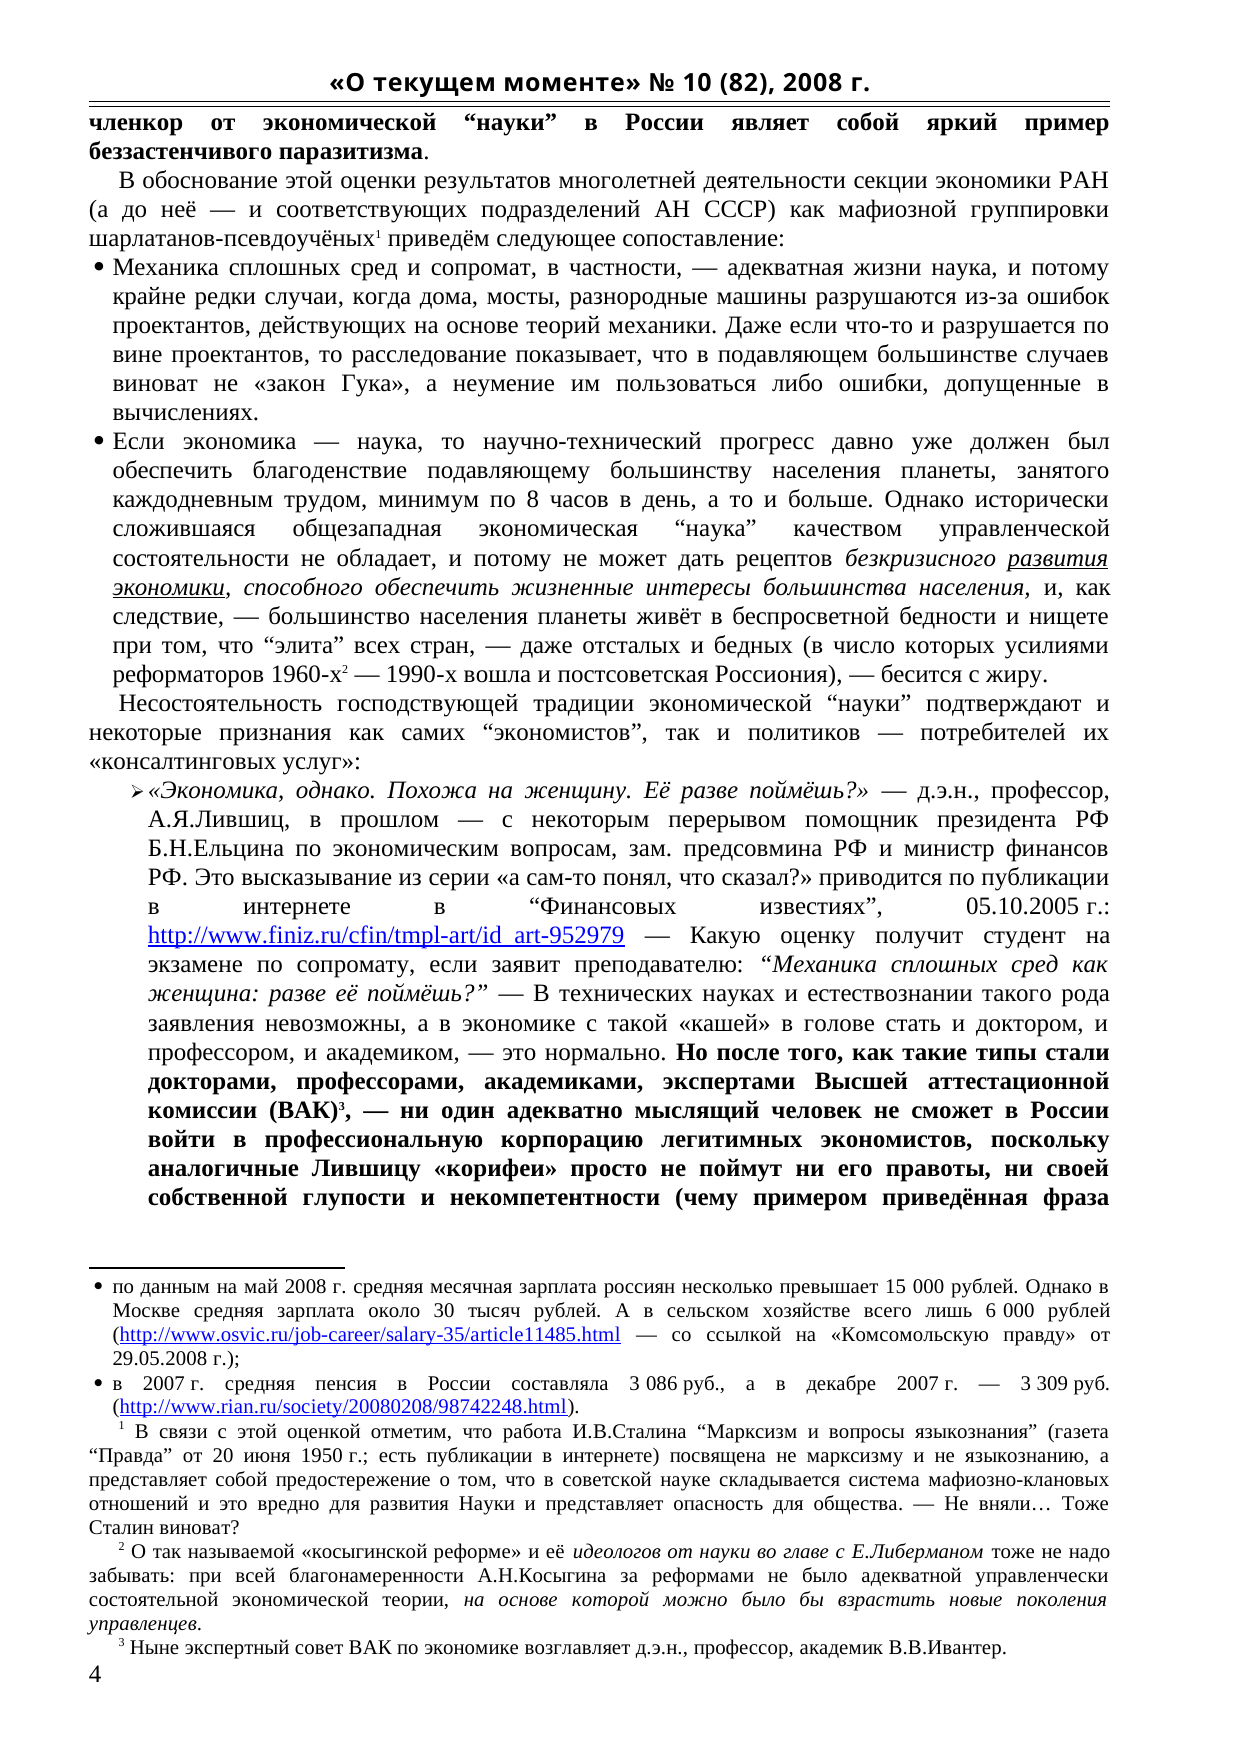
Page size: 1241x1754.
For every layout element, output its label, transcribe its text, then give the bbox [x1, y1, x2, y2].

list О так называемой «косыгинской реформе» и её идеологов от науки во главе с Е.Либерманом тоже не надо забывать: при всей благонамеренности А.Н.Косыгина за реформами не было адекватной управленчески состоятельной экономической теории, на основе которой можно было бы взрастить новые поколения управленцев. [89, 1539, 1110, 1635]
text В связи с этой оценкой отметим, что работа И.В.Сталина “Марксизм и вопросы языкознания” (газета “Правда” от 20 июня 1950 г.; есть публикации в интернете) посвящена не марксизму и не языкознанию, а представляет собой предостережение о том, что в советской науке складывается система мафиозно-клановых отношений и это вредно для развития Науки и представляет опасность для общества. — Не вняли… Тоже Сталин виноват? [89, 1418, 1110, 1539]
text В обоснование этой оценки результатов многолетней деятельности секции экономики РАН (а до неё — и соответствующих подразделений АН СССР) как мафиозной группировки шарлатанов-псевдоучёных приведём следующее сопоставление: [89, 164, 1110, 252]
list «Экономика, однако. Похожа на женщину. Её разве поймёшь?» — д.э.н., профессор, А.Я.Лившиц, в прошлом — с некоторым перерывом помощник президента РФ Б.Н.Ельцина по экономическим вопросам, зам. предсовмина РФ и министр финансов РФ. Это высказывание из серии «а сам-то понял, что сказал?» приводится по публикации в интернете в “Финансовых известиях”, 05.10.2005 г.: http://www.finiz.ru/cfin/tmpl-art/id_art-952979 — Какую оценку получит студент на экзамене по сопромату, если заявит преподавателю: “Механика сплошных сред как женщина: разве её поймёшь?” — В технических науках и естествознании такого рода заявления невозможны, а в экономике с такой «кашей» в голове стать и доктором, и профессором, и академиком, — это нормально. Но после того, как такие типы стали докторами, профессорами, академиками, экспертами Высшей аттестационной комиссии (ВАК), — ни один адекватно мыслящий человек не сможет в России войти в профессиональную корпорацию легитимных экономистов, поскольку аналогичные Лившицу «корифеи» просто не поймут ни его правоты, ни своей собственной глупости и некомпетентности (чему примером приведённая фраза [130, 775, 1110, 1211]
text членкор от экономической “науки” в России являет собой яркий пример беззастенчивого паразитизма. [89, 107, 1110, 164]
list Механика сплошных сред и сопромат, в частности, — адекватная жизни наука, и потому крайне редки случаи, когда дома, мосты, разнородные машины разрушаются из-за ошибок проектантов, действующих на основе теорий механики. Даже если что-то и разрушается по вине проектантов, то расследование показывает, что в подавляющем большинстве случаев виноват не «закон Гука», а неумение им пользоваться либо ошибки, допущенные в вычислениях. [94, 252, 1110, 426]
text Несостоятельность господствующей традиции экономической “науки” подтверждают и некоторые признания как самих “экономистов”, так и политиков — потребителей их «консалтинговых услуг»: [89, 688, 1110, 775]
list Ныне экспертный совет ВАК по экономике возглавляет д.э.н., профессор, академик В.В.Ивантер. [89, 1635, 1110, 1659]
list по данным на май 2008 г. средняя месячная зарплата россиян несколько превышает 15 000 рублей. Однако в Москве средняя зарплата около 30 тысяч рублей. А в сельском хозяйстве всего лишь 6 000 рублей (http://www.osvic.ru/job-career/salary-35/article11485.html — со ссылкой на «Комсомольскую правду» от 29.05.2008 г.); [94, 1274, 1110, 1370]
list Если экономика — наука, то научно-технический прогресс давно уже должен был обеспечить благоденствие подавляющему большинству населения планеты, занятого каждодневным трудом, минимум по 8 часов в день, а то и больше. Однако исторически сложившаяся общезападная экономическая “наука” качеством управленческой состоятельности не обладает, и потому не может дать рецептов безкризисного развития экономики, способного обеспечить жизненные интересы большинства населения, и, как следствие, — большинство населения планеты живёт в беспросветной бедности и нищете при том, что “элита” всех стран, — даже отсталых и бедных (в число которых усилиями реформаторов 1960‑х — 1990‑х вошла и постсоветская Россиония), — бесится с жиру. [94, 426, 1110, 688]
list в 2007 г. средняя пенсия в России составляла 3 086 руб., а в декабре 2007 г. — 3 309 руб. (http://www.rian.ru/society/20080208/98742248.html). [94, 1370, 1110, 1418]
